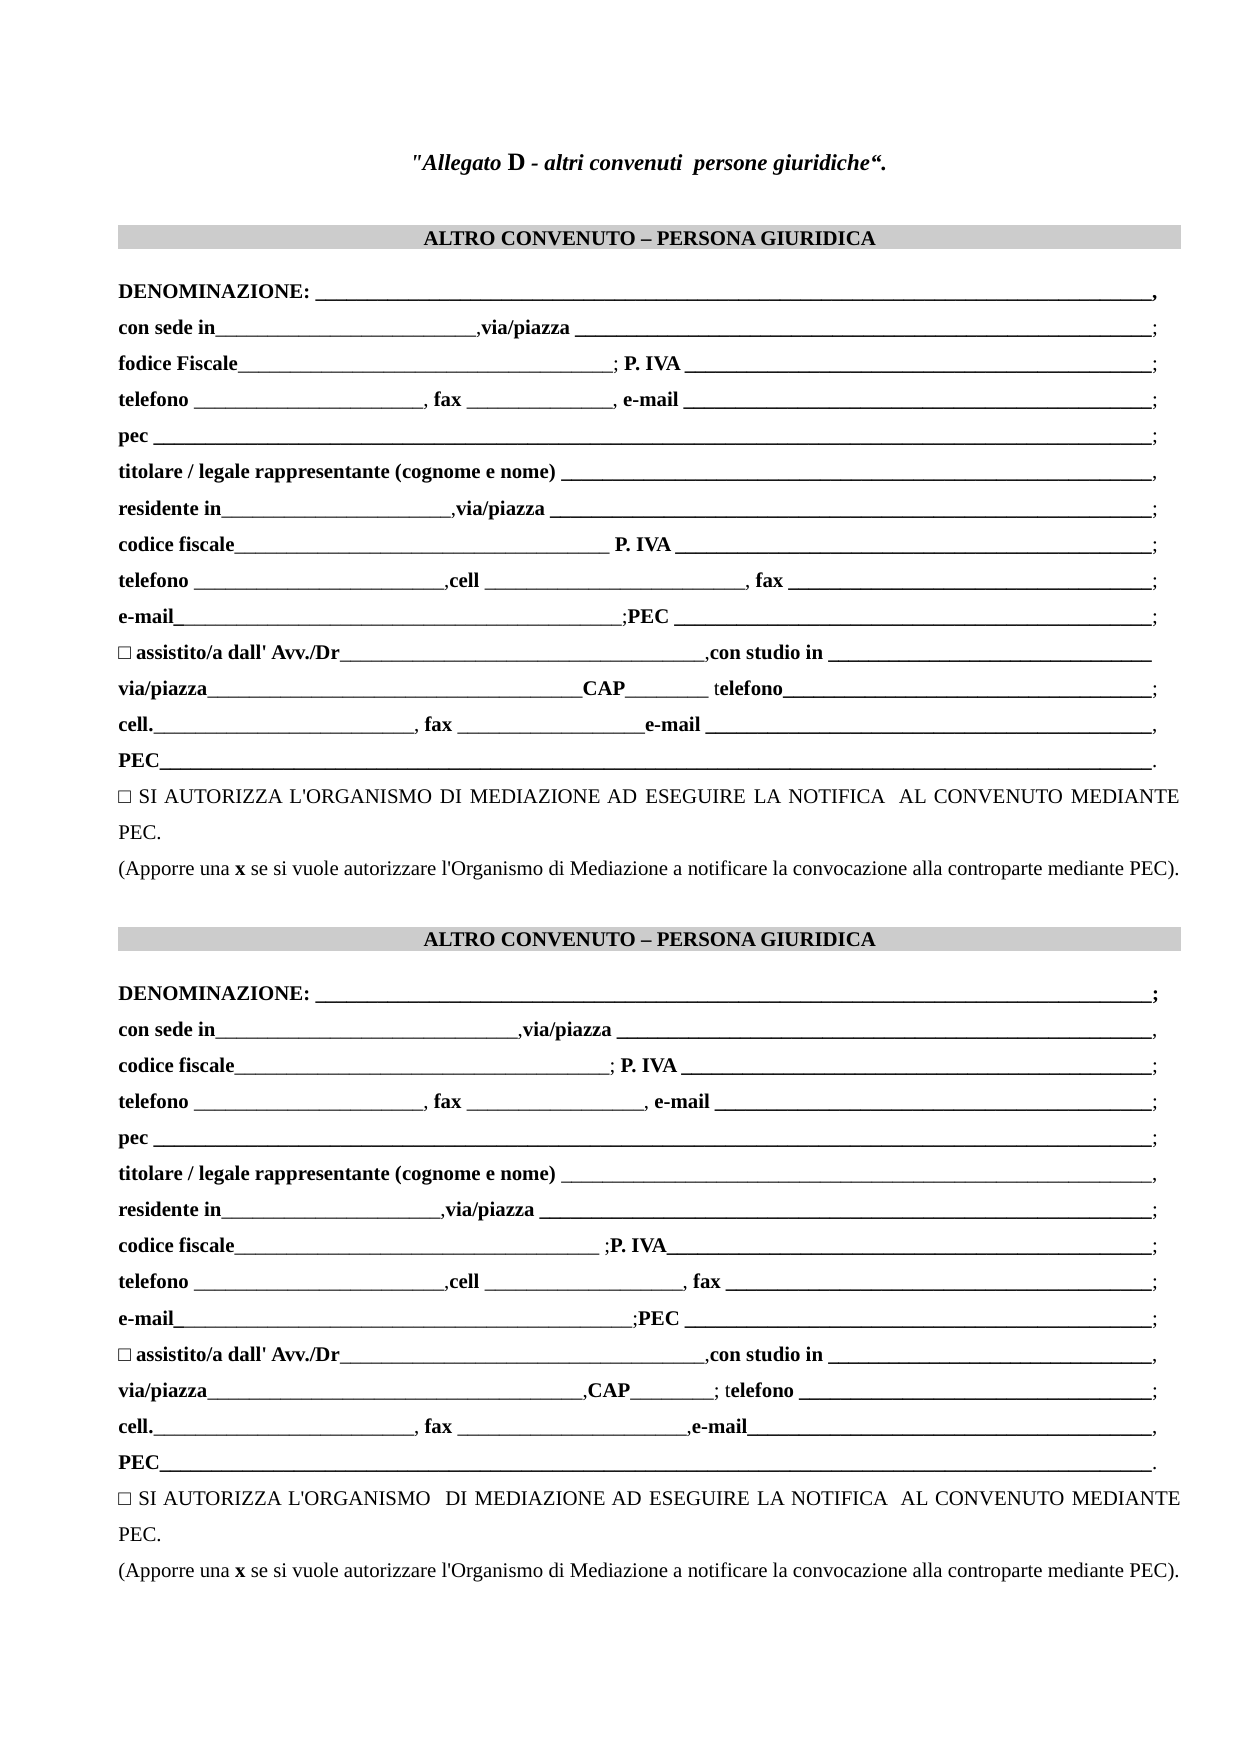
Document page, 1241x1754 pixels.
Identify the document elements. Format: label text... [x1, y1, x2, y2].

text (Apporre una x se si vuole autorizzare l'Organismo di Mediazione a notificare la convocazione alla controparte mediante PEC). [118, 1558, 1181, 1582]
text via/piazza____________________________________,CAP________; telefono ; [118, 1377, 1181, 1402]
text telefono ________________________,cell _________________________, fax ; [118, 567, 1181, 592]
text pec ; [118, 1125, 1181, 1149]
text fodice Fiscale____________________________________; P. IVA ; [118, 351, 1181, 375]
text □ SI AUTORIZZA L'ORGANISMO DI MEDIAZIONE AD ESEGUIRE LA NOTIFICA AL CONVENUTO MEDIANTE PEC. [118, 784, 1181, 844]
text codice fiscale____________________________________ P. IVA ; [118, 531, 1181, 556]
text PEC . [118, 1449, 1181, 1474]
text PEC . [118, 748, 1181, 772]
text DENOMINAZIONE: ; [118, 981, 1181, 1005]
text titolare / legale rappresentante (cognome e nome) , [118, 459, 1181, 483]
text cell._________________________, fax ______________________,e-mail , [118, 1413, 1181, 1438]
text via/piazza____________________________________CAP________ telefono ; [118, 676, 1181, 700]
text con sede in_________________________,via/piazza ; [118, 315, 1181, 339]
text cell._________________________, fax __________________e-mail , [118, 712, 1181, 736]
text pec ; [118, 423, 1181, 447]
text □ assistito/a dall' Avv./Dr___________________________________,con studio in [118, 639, 1181, 664]
text telefono ______________________, fax _________________, e-mail ; [118, 1089, 1181, 1113]
text DENOMINAZIONE: , [118, 279, 1181, 303]
text □ SI AUTORIZZA L'ORGANISMO DI MEDIAZIONE AD ESEGUIRE LA NOTIFICA AL CONVENUTO MEDIANTE PEC. [118, 1486, 1181, 1546]
text e-mail____________________________________________;PEC ; [118, 1305, 1181, 1329]
text residente in______________________,via/piazza ; [118, 495, 1181, 519]
text telefono ______________________, fax ______________, e-mail ; [118, 387, 1181, 411]
text "Allegato D - altri convenuti persone giuridiche“. [118, 147, 1181, 176]
text ALTRO CONVENUTO – PERSONA GIURIDICA [118, 927, 1181, 951]
text codice fiscale___________________________________ ;P. IVA ; [118, 1233, 1181, 1257]
text con sede in_____________________________,via/piazza , [118, 1017, 1181, 1041]
text e-mail___________________________________________;PEC ; [118, 603, 1181, 628]
text titolare / legale rappresentante (cognome e nome) , [118, 1161, 1181, 1185]
text telefono ________________________,cell ___________________, fax ; [118, 1269, 1181, 1293]
text codice fiscale____________________________________; P. IVA ; [118, 1053, 1181, 1077]
text ALTRO CONVENUTO – PERSONA GIURIDICA [118, 225, 1181, 249]
text (Apporre una x se si vuole autorizzare l'Organismo di Mediazione a notificare la convocazione alla controparte mediante PEC). [118, 856, 1181, 880]
text residente in_____________________,via/piazza ; [118, 1197, 1181, 1221]
text □ assistito/a dall' Avv./Dr___________________________________,con studio in , [118, 1341, 1181, 1366]
